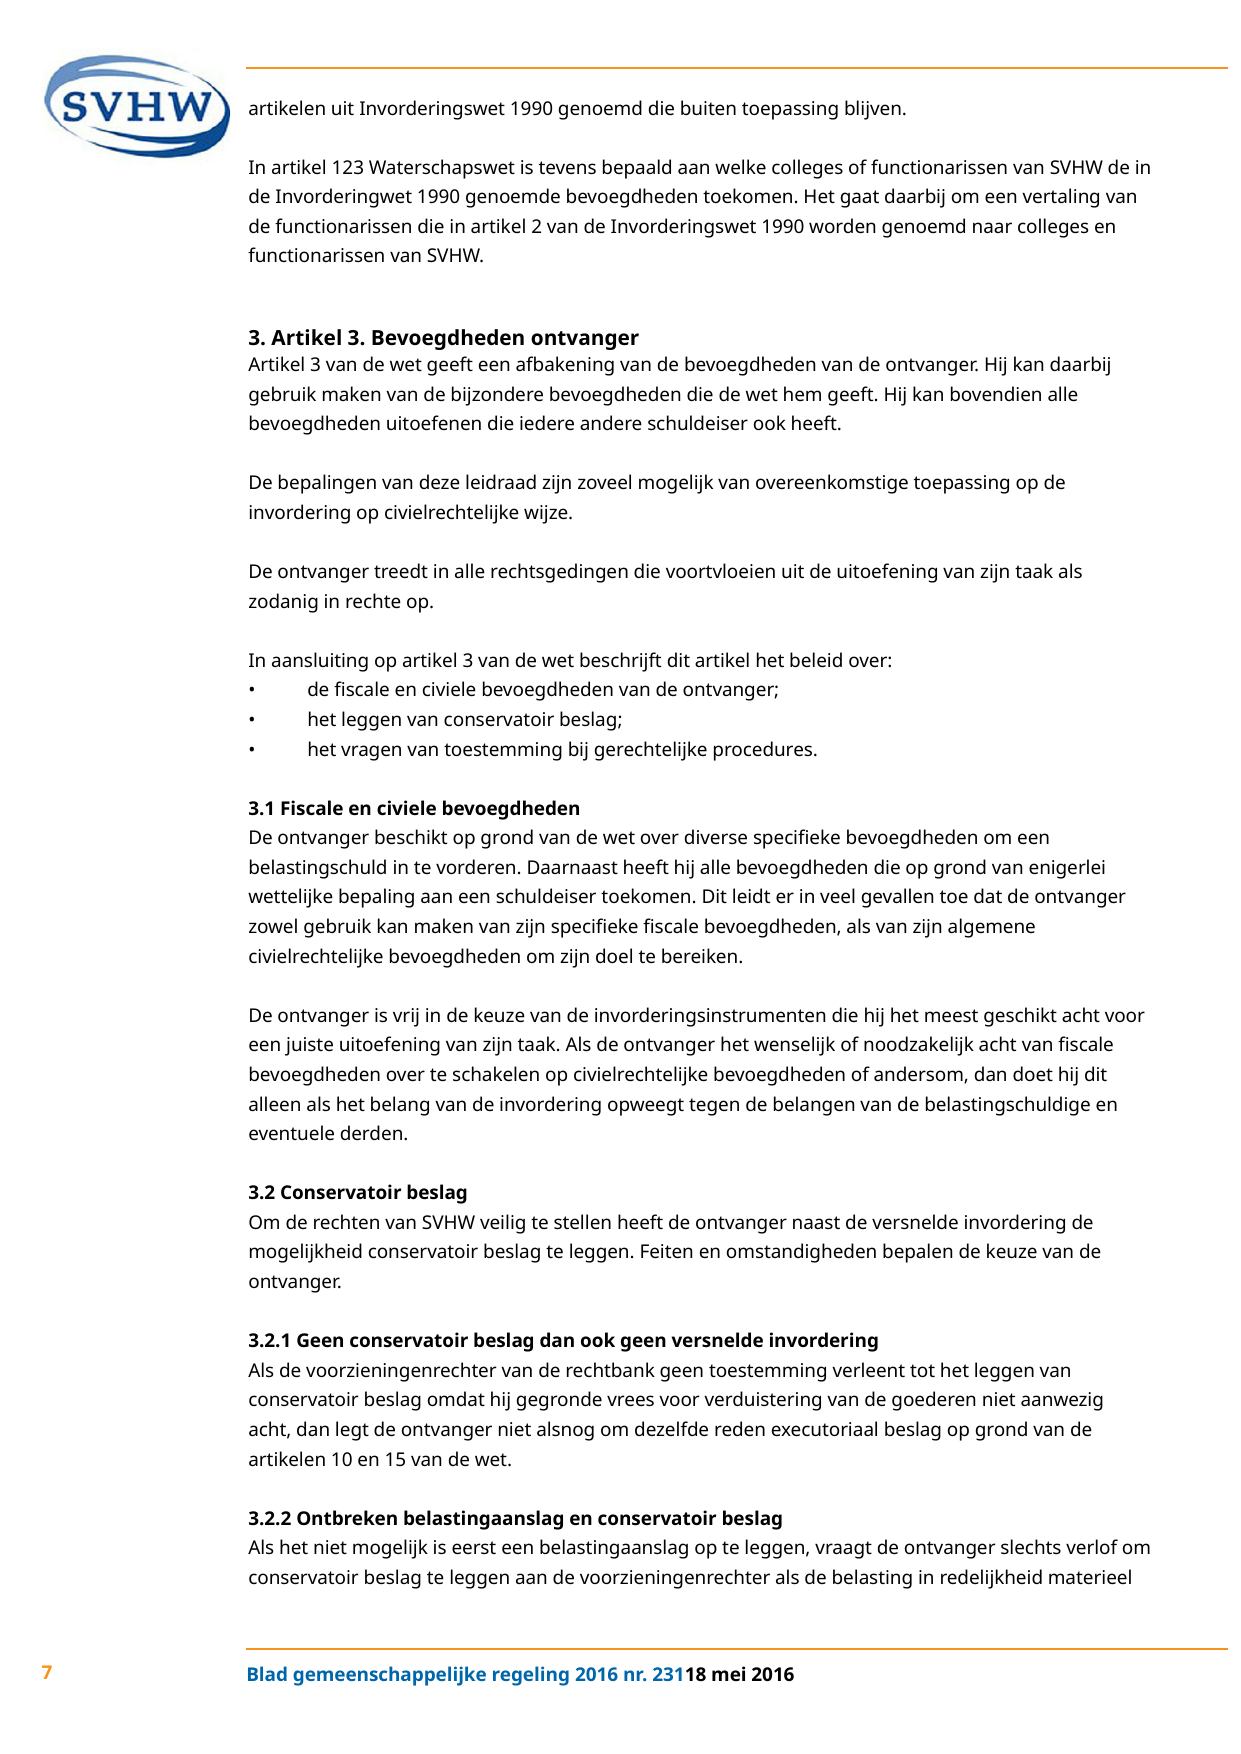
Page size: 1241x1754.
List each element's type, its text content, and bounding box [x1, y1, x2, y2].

text 3.2.2 Ontbreken belastingaanslag en conservatoir beslag [248, 1505, 1152, 1531]
text 3.2.1 Geen conservatoir beslag dan ook geen versnelde invordering [248, 1327, 1152, 1353]
text 3. Artikel 3. Bevoegdheden ontvanger [248, 323, 1152, 351]
text De ontvanger beschikt op grond van de wet over diverse specifieke bevoegdheden om een belastingschuld in te vorderen. Daarnaast heeft hij alle bevoegdheden die op grond van enigerlei wettelijke bepaling aan een schuldeiser toekomen. Dit leidt er in veel gevallen toe dat de ontvanger zowel gebruik kan maken van zijn specifieke fiscale bevoegdheden, als van zijn algemene civielrechtelijke bevoegdheden om zijn doel te bereiken. [248, 824, 1152, 968]
text In artikel 123 Waterschapswet is tevens bepaald aan welke colleges of functionarissen van SVHW de in de Invorderingwet 1990 genoemde bevoegdheden toekomen. Het gaat daarbij om een vertaling van de functionarissen die in artikel 2 van de Invorderingswet 1990 worden genoemd naar colleges en functionarissen van SVHW. [248, 154, 1152, 268]
picture [41, 47, 231, 172]
list de fiscale en civiele bevoegdheden van de ontvanger; [248, 677, 1152, 702]
list het leggen van conservatoir beslag; [248, 706, 1152, 732]
text De ontvanger treedt in alle rechtsgedingen die voortvloeien uit de uitoefening van zijn taak als zodanig in rechte op. [248, 558, 1152, 613]
text Artikel 3 van de wet geeft een afbakening van de bevoegdheden van de ontvanger. Hij kan daarbij gebruik maken van de bijzondere bevoegdheden die de wet hem geeft. Hij kan bovendien alle bevoegdheden uitoefenen die iedere andere schuldeiser ook heeft. [248, 351, 1152, 436]
text artikelen uit Invorderingswet 1990 genoemd die buiten toepassing blijven. [248, 95, 1152, 121]
text Als de voorzieningenrechter van de rechtbank geen toestemming verleent tot het leggen van conservatoir beslag omdat hij gegronde vrees voor verduistering van de goederen niet aanwezig acht, dan legt de ontvanger niet alsnog om dezelfde reden executoriaal beslag op grond van de artikelen 10 en 15 van de wet. [248, 1357, 1152, 1471]
text 3.1 Fiscale en civiele bevoegdheden [248, 795, 1152, 821]
text De bepalingen van deze leidraad zijn zoveel mogelijk van overeenkomstige toepassing op de invordering op civielrechtelijke wijze. [248, 469, 1152, 525]
text De ontvanger is vrij in de keuze van de invorderingsinstrumenten die hij het meest geschikt acht voor een juiste uitoefening van zijn taak. Als de ontvanger het wenselijk of noodzakelijk acht van fiscale bevoegdheden over te schakelen op civielrechtelijke bevoegdheden of andersom, dan doet hij dit alleen als het belang van de invordering opweegt tegen de belangen van de belastingschuldige en eventuele derden. [248, 1002, 1152, 1146]
text In aansluiting op artikel 3 van de wet beschrijft dit artikel het beleid over: [248, 647, 1152, 673]
text 3.2 Conservatoir beslag [248, 1179, 1152, 1205]
text Als het niet mogelijk is eerst een belastingaanslag op te leggen, vraagt de ontvanger slechts verlof om conservatoir beslag te leggen aan de voorzieningenrechter als de belasting in redelijkheid materieel [248, 1534, 1152, 1590]
list het vragen van toestemming bij gerechtelijke procedures. [248, 736, 1152, 761]
text Om de rechten van SVHW veilig te stellen heeft de ontvanger naast de versnelde invordering de mogelijkheid conservatoir beslag te leggen. Feiten en omstandigheden bepalen de keuze van de ontvanger. [248, 1209, 1152, 1294]
